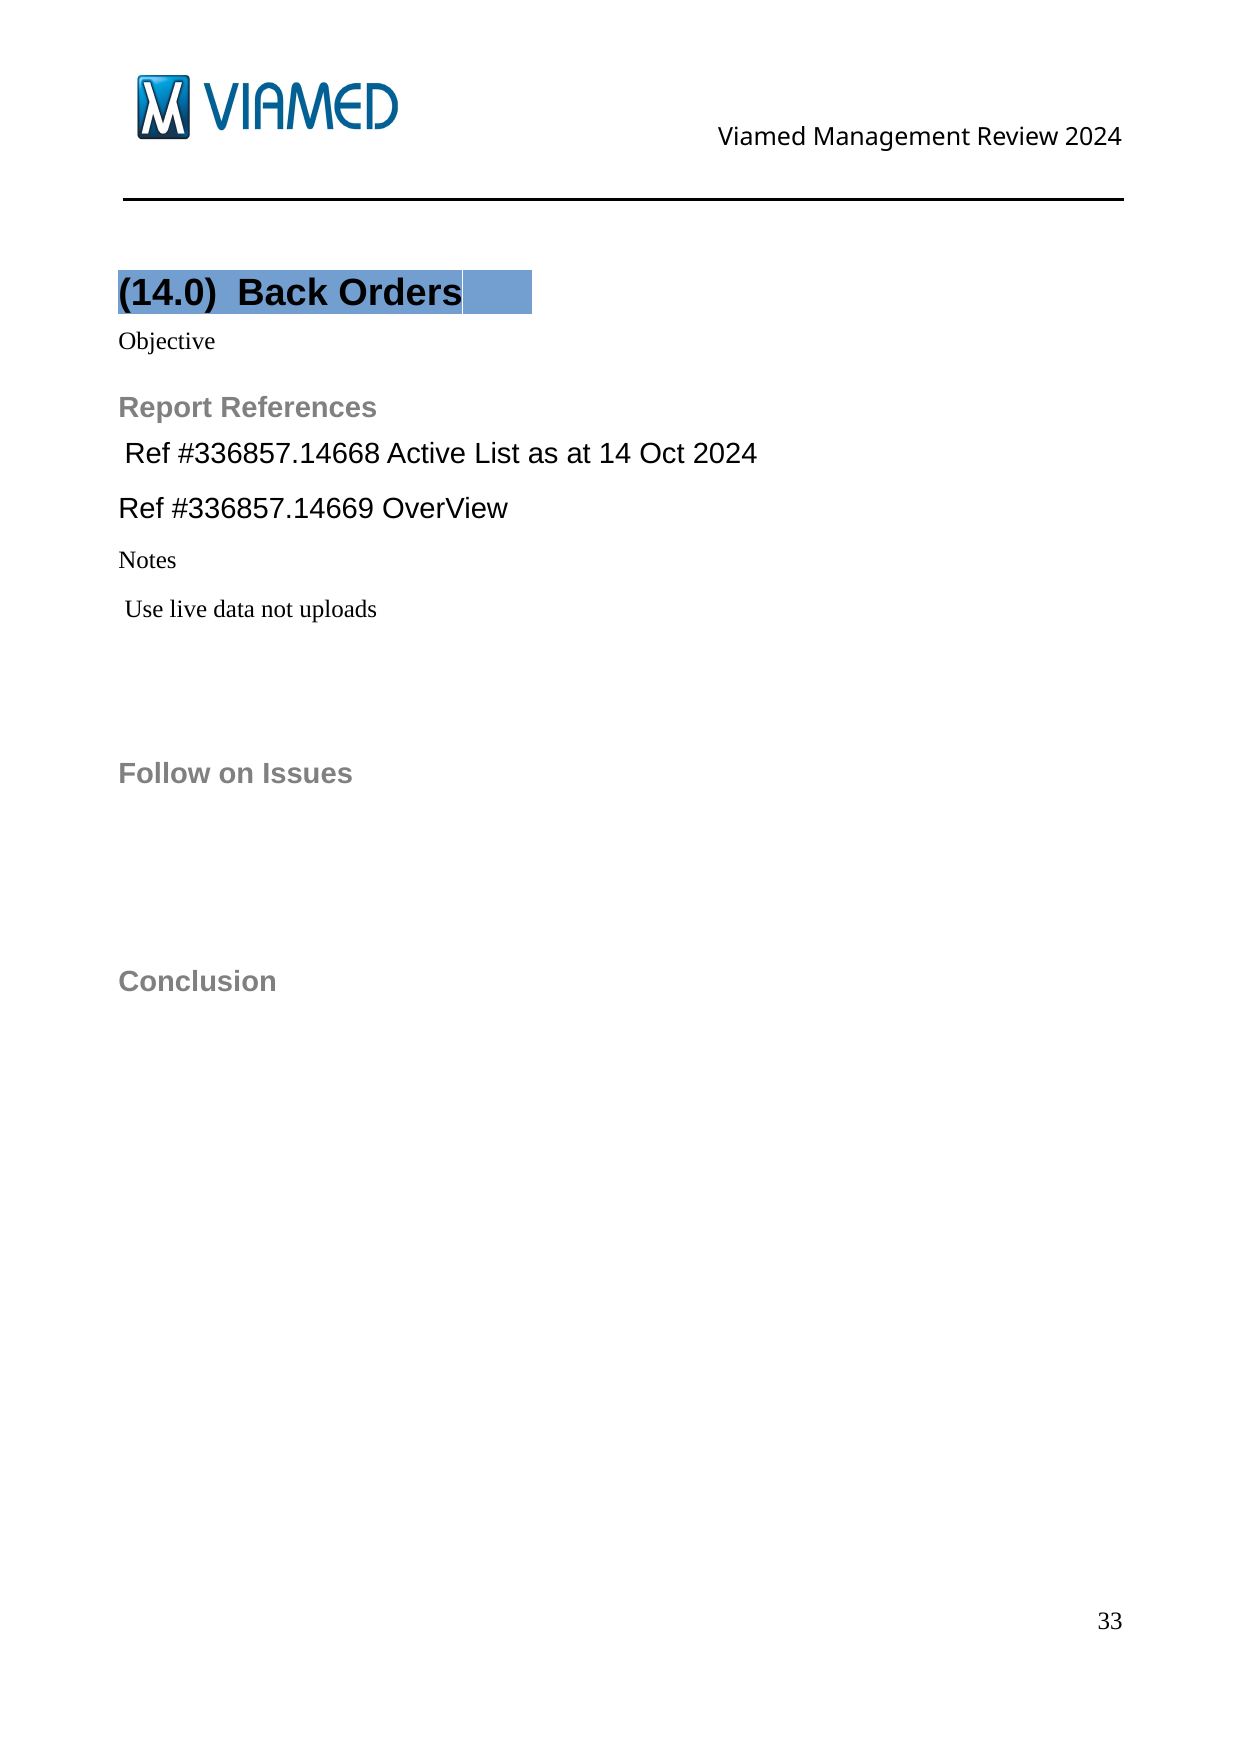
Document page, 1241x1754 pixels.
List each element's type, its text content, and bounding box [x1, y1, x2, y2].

text Notes [118, 545, 1122, 574]
text Ref #336857.14669 OverView [118, 491, 1122, 524]
text Use live data not uploads [118, 594, 1122, 623]
text Ref #336857.14668 Active List as at 14 Oct 2024 [118, 436, 1122, 469]
picture [133, 65, 401, 149]
subtitle Follow on Issues [118, 756, 1122, 790]
subtitle Report References [118, 390, 1122, 423]
subtitle Conclusion [118, 964, 1122, 998]
text Objective [118, 326, 1122, 355]
subtitle (14.0) Back Orders [532, 270, 1122, 314]
